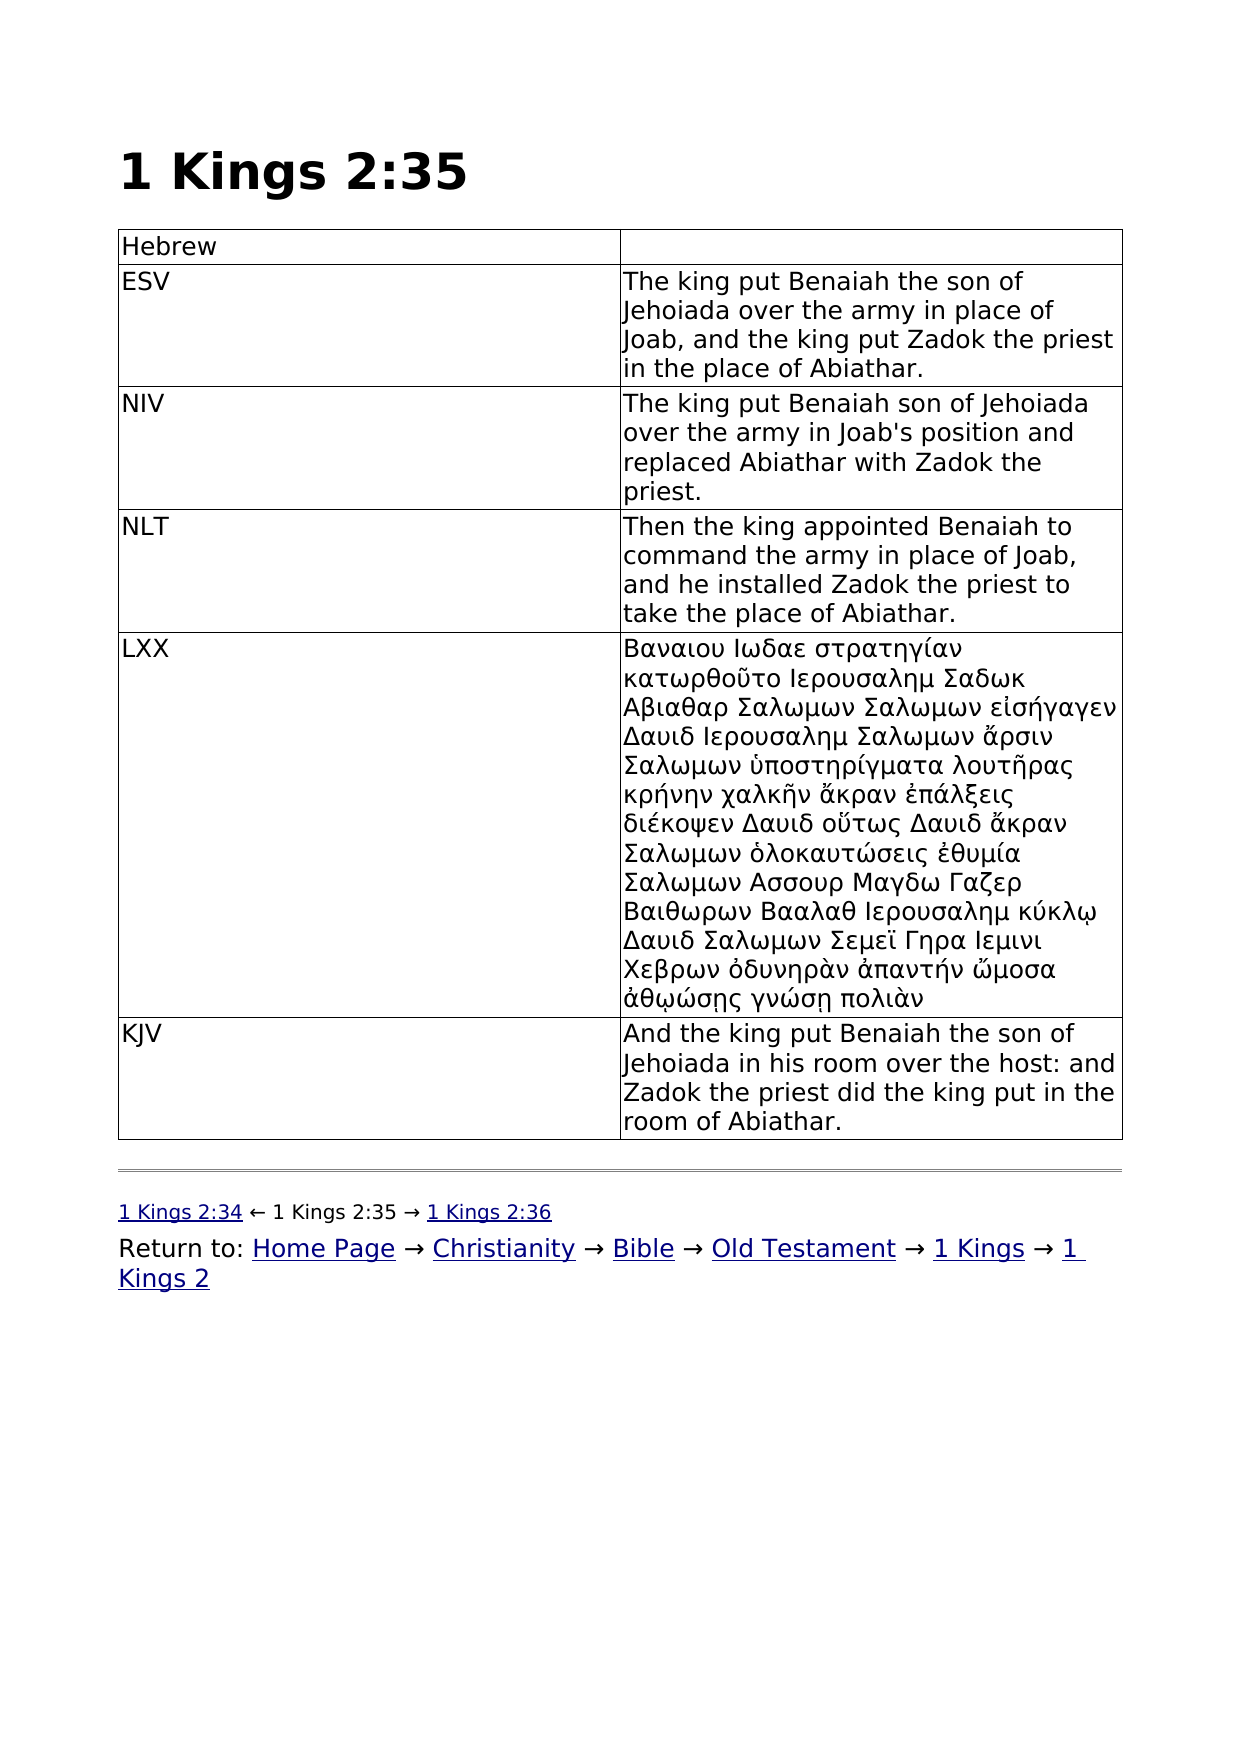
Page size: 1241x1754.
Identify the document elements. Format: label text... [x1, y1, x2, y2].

table_cell ESV [119, 265, 620, 386]
subtitle 1 Kings 2:35 [118, 143, 1122, 201]
table_cell Βαναιου Ιωδαε στρατηγίαν κατωρθοῦτο Ιερουσαλημ Σαδωκ Αβιαθαρ Σαλωμων Σαλωμων εἰσήγαγεν Δαυιδ Ιερουσαλημ Σαλωμων ἄρσιν Σαλωμων ὑποστηρίγματα λουτῆρας κρήνην χαλκῆν ἄκραν ἐπάλξεις διέκοψεν Δαυιδ οὕτως Δαυιδ ἄκραν Σαλωμων ὁλοκαυτώσεις ἐθυμία Σαλωμων Ασσουρ Μαγδω Γαζερ Βαιθωρων Βααλαθ Ιερουσαλημ κύκλῳ Δαυιδ Σαλωμων Σεμεϊ Γηρα Ιεμινι Χεβρων ὀδυνηρὰν ἀπαντήν ὤμοσα ἀθῳώσῃς γνώσῃ πολιὰν [621, 633, 1122, 1017]
table_header Hebrew [119, 230, 620, 264]
table_cell And the king put Benaiah the son of Jehoiada in his room over the host: and Zadok the priest did the king put in the room of Abiathar. [621, 1018, 1122, 1139]
table_cell KJV [119, 1018, 620, 1139]
table_cell NIV [119, 387, 620, 509]
table_cell NLT [119, 510, 620, 632]
table_cell The king put Benaiah son of Jehoiada over the army in Joab's position and replaced Abiathar with Zadok the priest. [621, 387, 1122, 509]
text 1 Kings 2:34 ← 1 Kings 2:35 → 1 Kings 2:36 [118, 1201, 1122, 1234]
text Return to: Home Page → Christianity → Bible → Old Testament → 1 Kings → 1 Kings 2 [118, 1234, 1122, 1293]
table_header [621, 230, 1122, 264]
table_cell LXX [119, 633, 620, 1017]
table_cell Then the king appointed Benaiah to command the army in place of Joab, and he installed Zadok the priest to take the place of Abiathar. [621, 510, 1122, 632]
table_cell The king put Benaiah the son of Jehoiada over the army in place of Joab, and the king put Zadok the priest in the place of Abiathar. [621, 265, 1122, 386]
